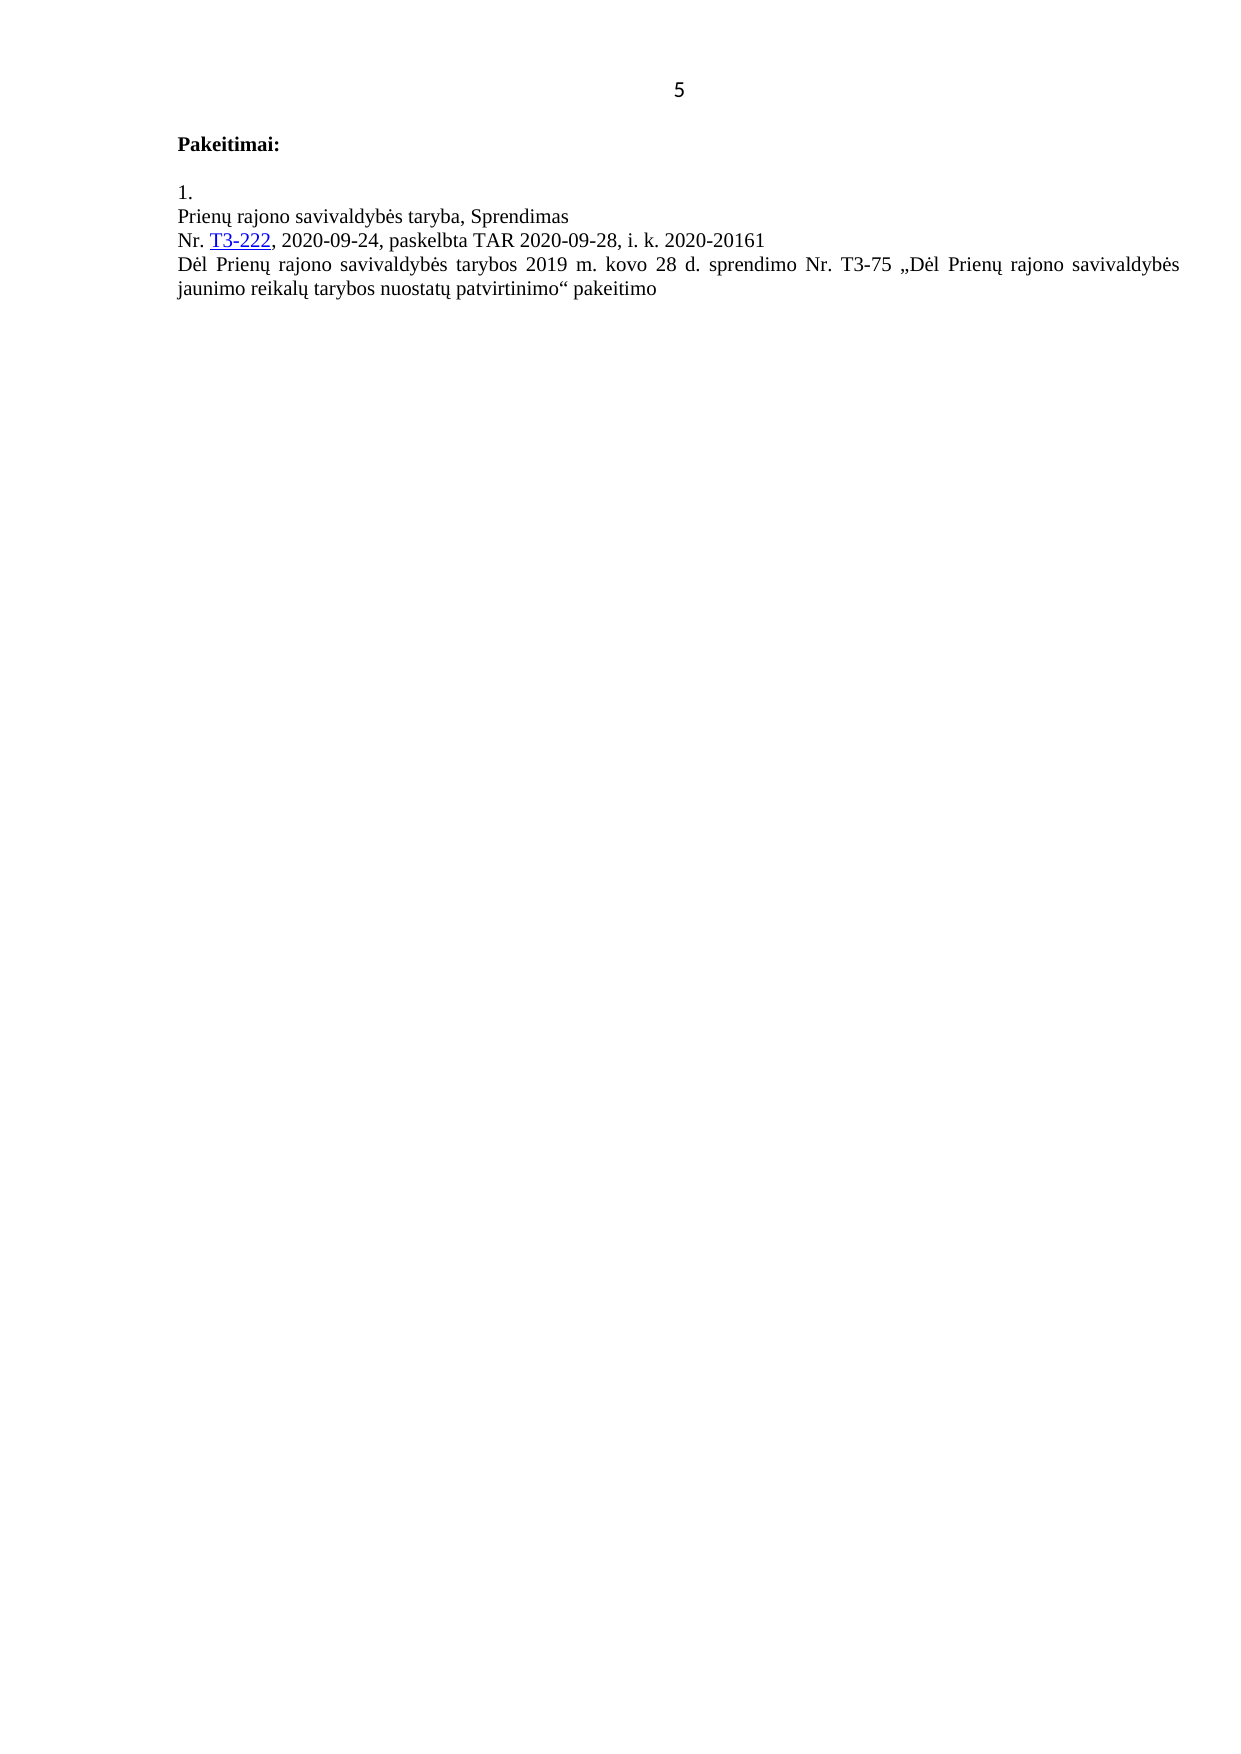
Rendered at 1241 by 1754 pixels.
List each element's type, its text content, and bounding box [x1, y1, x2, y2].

text Dėl Prienų rajono savivaldybės tarybos 2019 m. kovo 28 d. sprendimo Nr. T3-75 „Dėl Prienų rajono savivaldybės jaunimo reikalų tarybos nuostatų patvirtinimo“ pakeitimo [177, 252, 1181, 300]
text Nr. T3-222, 2020-09-24, paskelbta TAR 2020-09-28, i. k. 2020-20161 [177, 228, 1181, 252]
text 1. [177, 180, 1181, 204]
text Pakeitimai: [177, 132, 1181, 156]
text Prienų rajono savivaldybės taryba, Sprendimas [177, 204, 1181, 228]
